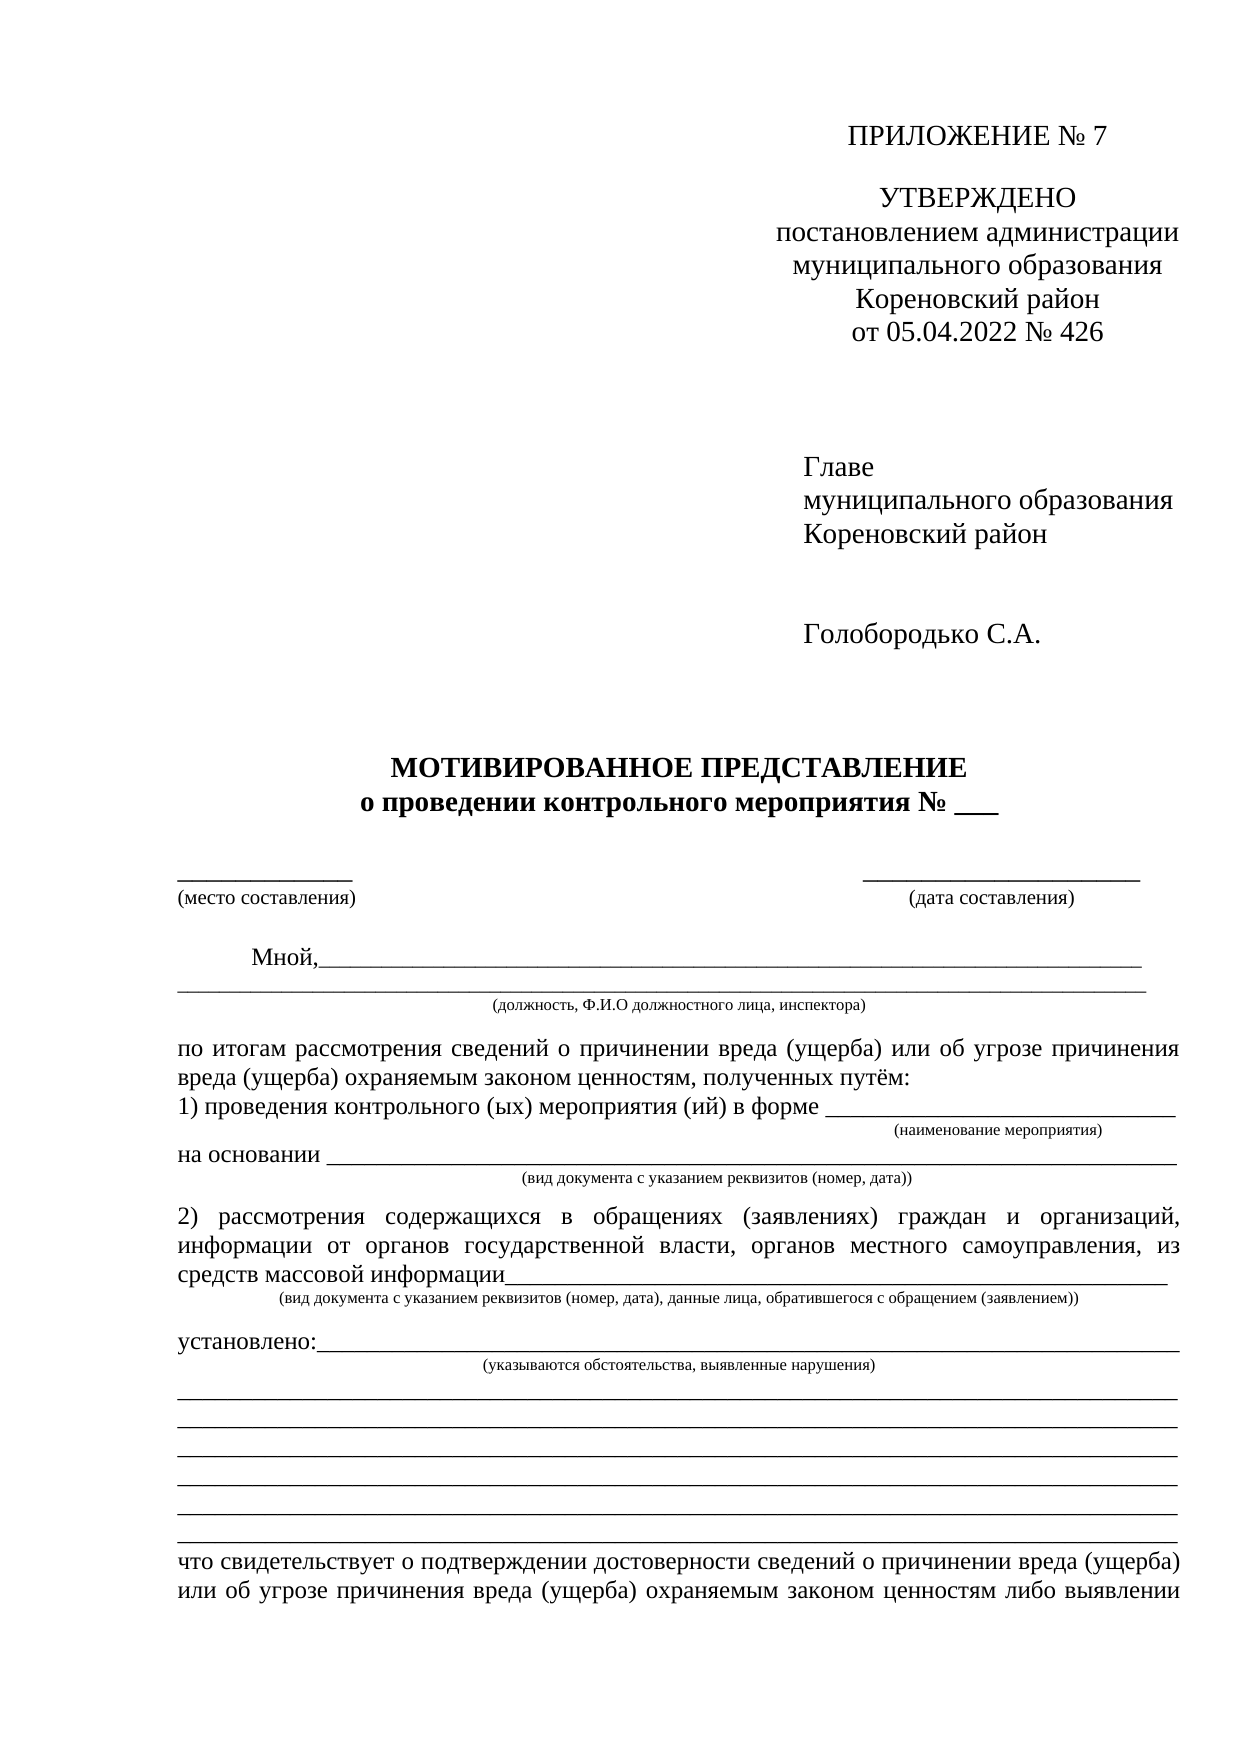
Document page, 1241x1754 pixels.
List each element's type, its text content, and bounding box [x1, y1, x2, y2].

text (должность, Ф.И.О должностного лица, инспектора) [177, 995, 1181, 1014]
text ____________ ___________________ [177, 851, 1181, 885]
text муниципального образования [803, 482, 1181, 516]
text Кореновский район [803, 516, 1181, 549]
title о проведении контрольного мероприятия № ___ [177, 784, 1181, 818]
text 2) рассмотрения содержащихся в обращениях (заявлениях) граждан и организаций, информации от органов государственной власти, органов местного самоуправления, из средств массовой информации_____________________________________________________ [177, 1201, 1181, 1287]
text Голобородько С.А. [803, 616, 1181, 650]
title (указываются обстоятельства, выявленные нарушения) [177, 1354, 1181, 1374]
text УТВЕРЖДЕНО [774, 180, 1181, 214]
text Мной,_______________________________________________________________________________ [177, 942, 1181, 971]
text что свидетельствует о подтверждении достоверности сведений о причинении вреда (ущерба) или об угрозе причинения вреда (ущерба) охраняемым законом ценностям либо выявлении [177, 1546, 1181, 1604]
text по итогам рассмотрения сведений о причинении вреда (ущерба) или об угрозе причинения вреда (ущерба) охраняемым законом ценностям, полученных путём: [177, 1033, 1181, 1091]
text постановлением администрации муниципального образования Кореновский район [774, 214, 1181, 314]
text на основании ____________________________________________________________________ [177, 1139, 1181, 1168]
text ________________________________________________________________________________________________________________________________________________________________________________________________________________________________________________________________________________________________________________________________________________________________________________________________________________________________________________________________________________________________ [177, 1374, 1181, 1546]
text (вид документа с указанием реквизитов (номер, дата), данные лица, обратившегося с обращением (заявлением)) [177, 1287, 1181, 1307]
text (место составления) (дата составления) [177, 885, 1181, 909]
text _____________________________________________________________________________________________ [177, 971, 1181, 995]
title мотивированное представление [177, 751, 1181, 784]
text (вид документа с указанием реквизитов (номер, дата)) [177, 1168, 1181, 1201]
text (наименование мероприятия) [177, 1120, 1181, 1139]
text 1) проведения контрольного (ых) мероприятия (ий) в форме ____________________________ [177, 1091, 1181, 1120]
text установлено:_____________________________________________________________________ [177, 1326, 1181, 1354]
text Главе [803, 449, 1181, 482]
text от 05.04.2022 № 426 [774, 314, 1181, 348]
text ПРИЛОЖЕНИЕ № 7 [774, 118, 1181, 152]
